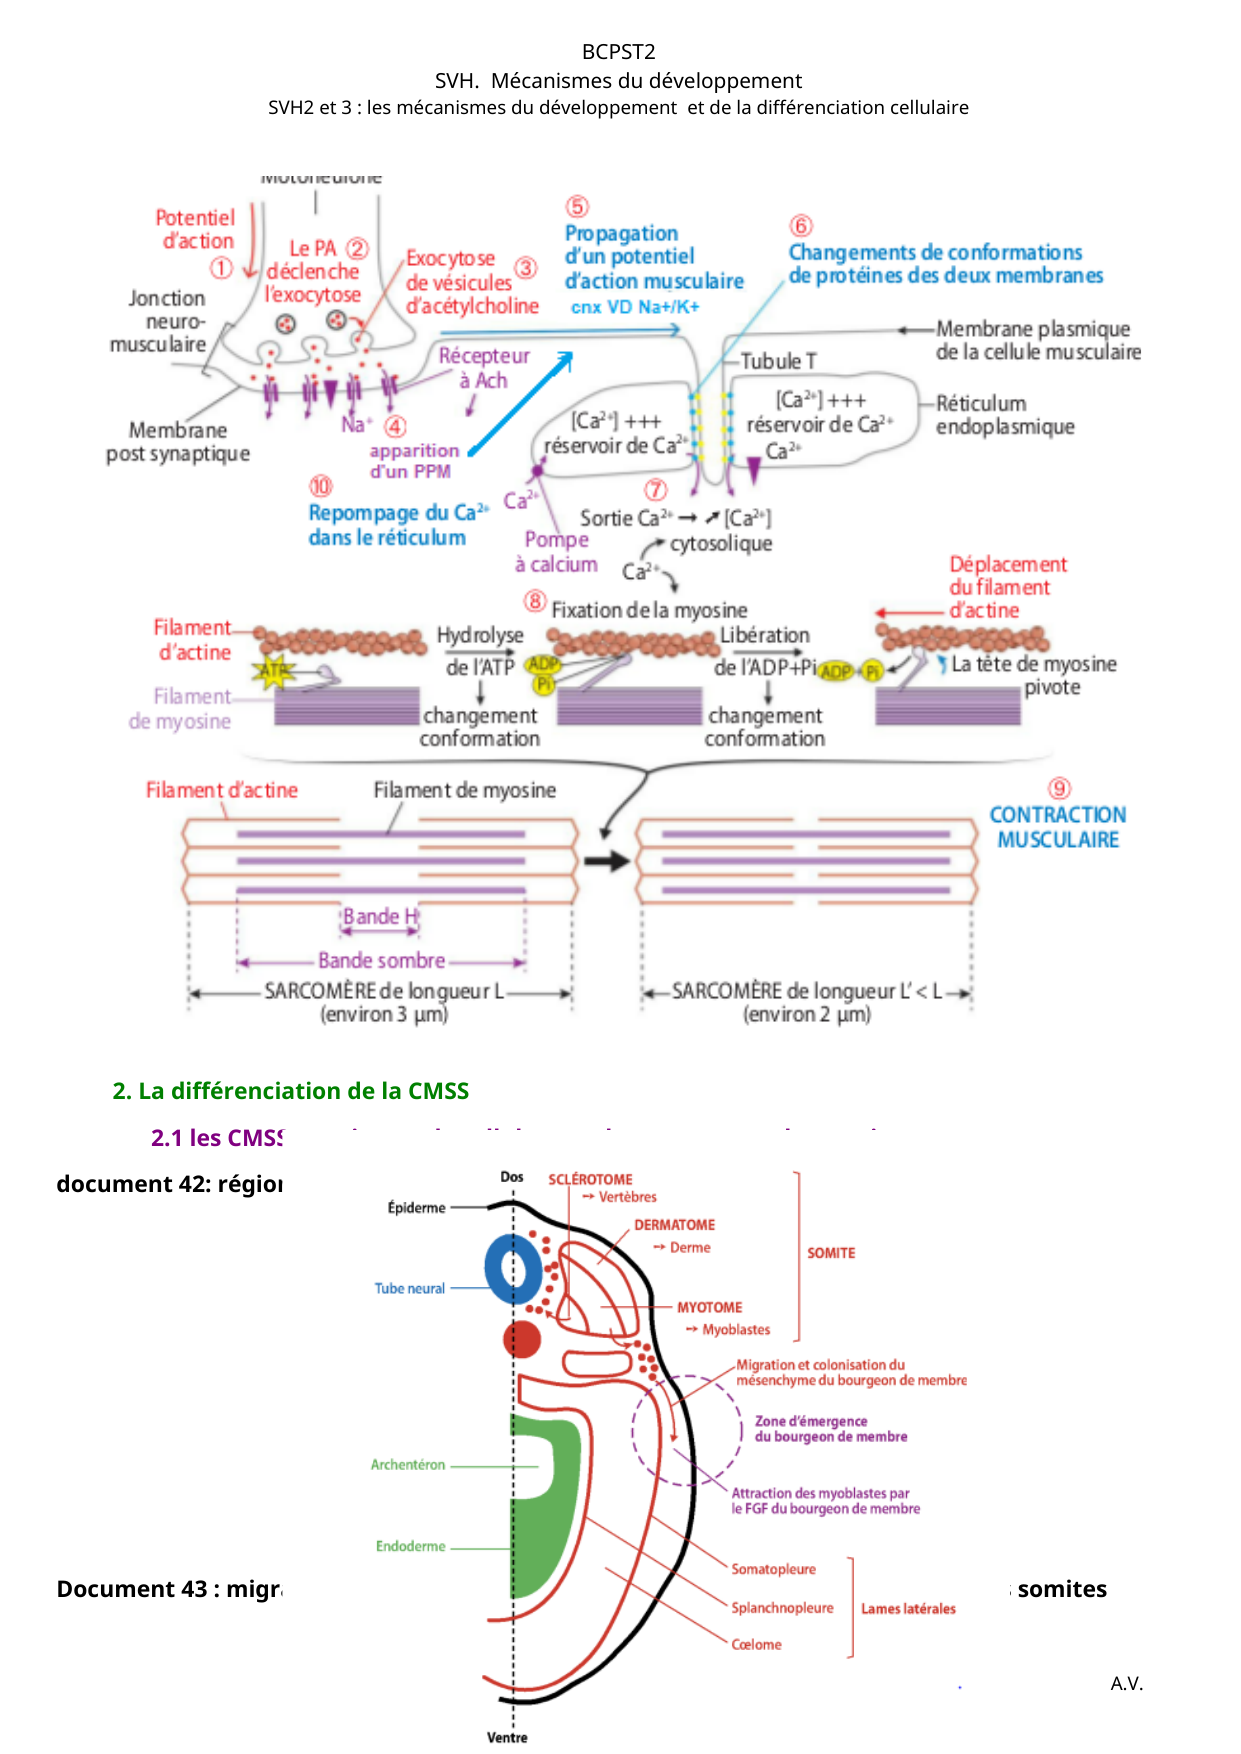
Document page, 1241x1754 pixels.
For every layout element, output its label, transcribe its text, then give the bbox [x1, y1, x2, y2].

text 2. La différenciation de la CMSS [56, 1075, 1181, 1106]
picture [68, 176, 1142, 1048]
list document 42: régionalisation des somites sous l’action de Shh sécrété par la chorde [56, 1168, 282, 1200]
picture [210, 1130, 1016, 1754]
list Document 43 : migration des myoblastes vers les bourgeons de membres depuis les somites [56, 1573, 282, 1604]
list Document 43 : migration des myoblastes vers les bourgeons de membres depuis les somites [1010, 1573, 1170, 1604]
text 2.1 les CMSS sont issues de cellules souches provenant des somites [151, 1122, 1181, 1153]
list document 42: régionalisation des somites sous l’action de Shh sécrété par la chorde [1010, 1168, 1170, 1200]
